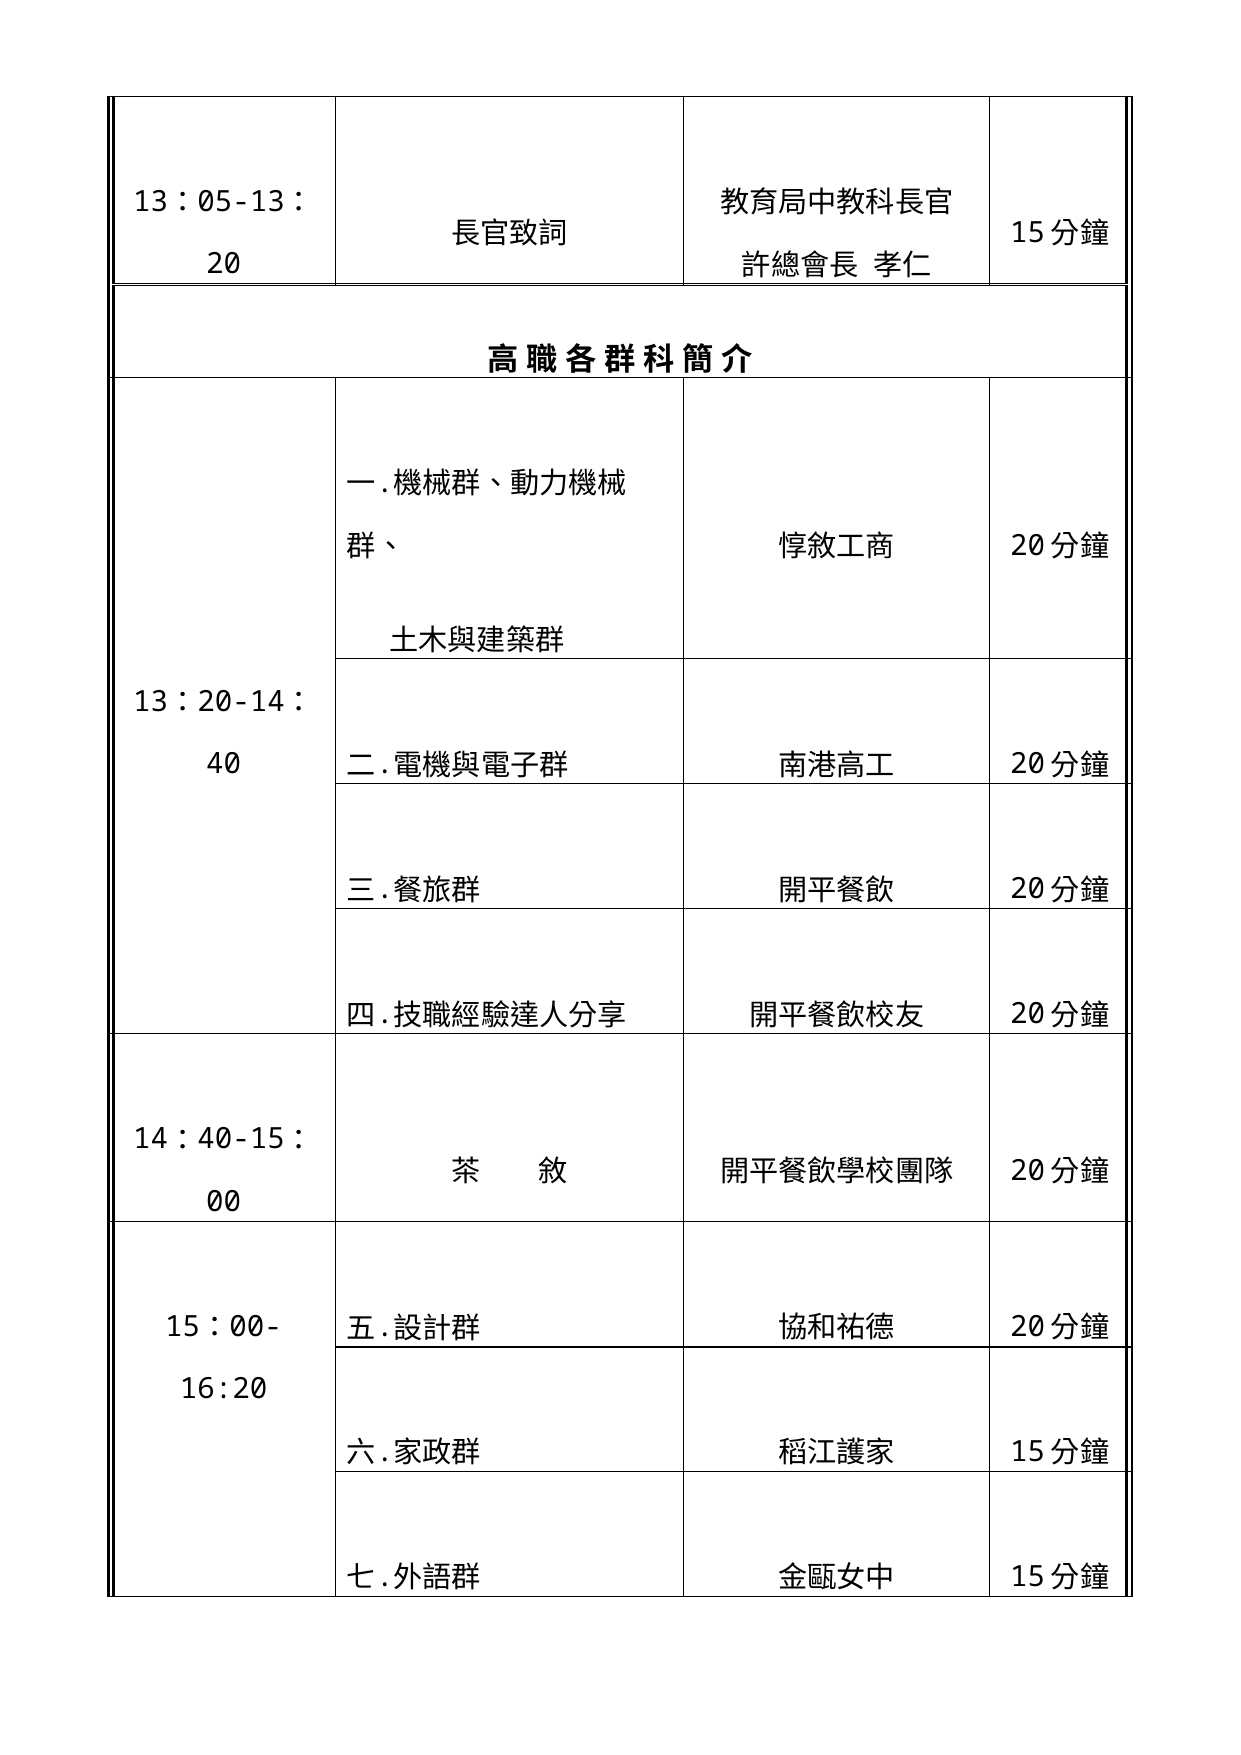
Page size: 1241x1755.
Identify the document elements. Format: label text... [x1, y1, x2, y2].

table_cell 20分鐘 [990, 1034, 1125, 1221]
table_cell 15分鐘 [990, 97, 1125, 283]
table_cell 協和祐德 [684, 1222, 989, 1346]
table_cell 長官致詞 [336, 97, 683, 283]
table_cell 20分鐘 [990, 1222, 1125, 1346]
table_cell 20分鐘 [990, 659, 1125, 783]
table_cell 13：20-14：40 [115, 378, 335, 1033]
table_cell 六.家政群 [336, 1348, 683, 1471]
table_cell 開平餐飲校友 [684, 909, 989, 1033]
table_cell 一.機械群、動力機械群、 土木與建築群 [336, 378, 683, 658]
table_cell 七.外語群 [336, 1472, 683, 1596]
table_cell 二.電機與電子群 [336, 659, 683, 783]
table_cell 14：40-15：00 [115, 1034, 335, 1221]
table_cell 茶 敘 [336, 1034, 683, 1221]
table_cell 高職各群科簡介 [115, 286, 1125, 377]
table_cell 南港高工 [684, 659, 989, 783]
table_cell 開平餐飲學校團隊 [684, 1034, 989, 1221]
table_cell 15：00-16:20 [115, 1222, 335, 1596]
table_cell 開平餐飲 [684, 784, 989, 908]
table_cell 稻江護家 [684, 1348, 989, 1471]
table_cell 20分鐘 [990, 784, 1125, 908]
table_cell 20分鐘 [990, 909, 1125, 1033]
table_cell 三.餐旅群 [336, 784, 683, 908]
table_cell 五.設計群 [336, 1222, 683, 1346]
table_cell 金甌女中 [684, 1472, 989, 1596]
table_cell 15分鐘 [990, 1472, 1125, 1596]
table_cell 15分鐘 [990, 1348, 1125, 1471]
table_cell 四.技職經驗達人分享 [336, 909, 683, 1033]
table_cell 惇敘工商 [684, 378, 989, 658]
table_cell 20分鐘 [990, 378, 1125, 658]
table_cell 教育局中教科長官 許總會長 孝仁 [684, 97, 989, 283]
table_cell 13：05-13：20 [115, 97, 335, 283]
